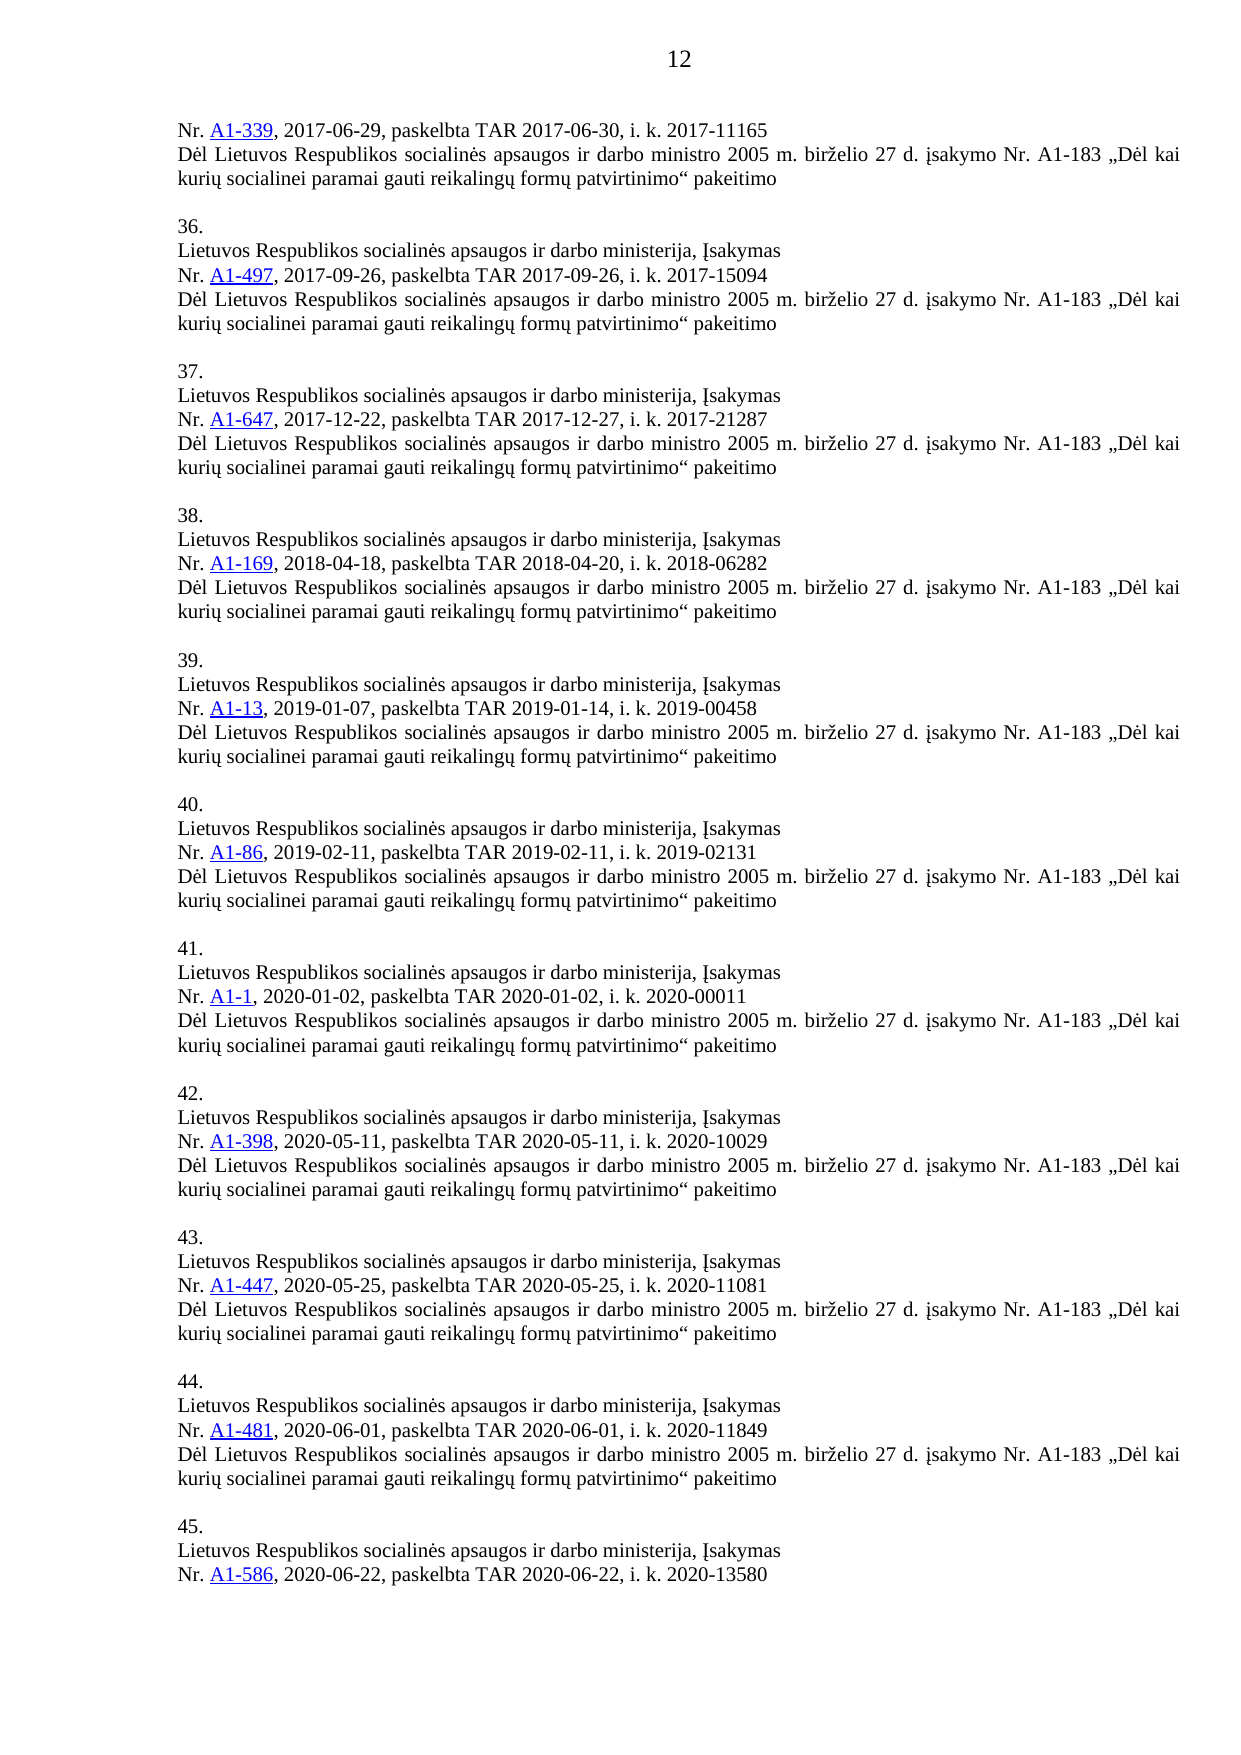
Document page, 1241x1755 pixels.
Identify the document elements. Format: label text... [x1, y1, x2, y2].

text Dėl Lietuvos Respublikos socialinės apsaugos ir darbo ministro 2005 m. birželio 27 d. įsakymo Nr. A1-183 „Dėl kai kurių socialinei paramai gauti reikalingų formų patvirtinimo“ pakeitimo [177, 1008, 1181, 1057]
text Dėl Lietuvos Respublikos socialinės apsaugos ir darbo ministro 2005 m. birželio 27 d. įsakymo Nr. A1-183 „Dėl kai kurių socialinei paramai gauti reikalingų formų patvirtinimo“ pakeitimo [177, 287, 1181, 335]
text 36. [177, 214, 1181, 238]
text Lietuvos Respublikos socialinės apsaugos ir darbo ministerija, Įsakymas [177, 1393, 1181, 1417]
text Nr. A1-586, 2020-06-22, paskelbta TAR 2020-06-22, i. k. 2020-13580 [177, 1562, 1181, 1586]
text 38. [177, 503, 1181, 527]
text Dėl Lietuvos Respublikos socialinės apsaugos ir darbo ministro 2005 m. birželio 27 d. įsakymo Nr. A1-183 „Dėl kai kurių socialinei paramai gauti reikalingų formų patvirtinimo“ pakeitimo [177, 431, 1181, 479]
text Lietuvos Respublikos socialinės apsaugos ir darbo ministerija, Įsakymas [177, 238, 1181, 262]
text Dėl Lietuvos Respublikos socialinės apsaugos ir darbo ministro 2005 m. birželio 27 d. įsakymo Nr. A1-183 „Dėl kai kurių socialinei paramai gauti reikalingų formų patvirtinimo“ pakeitimo [177, 1153, 1181, 1201]
text Nr. A1-13, 2019-01-07, paskelbta TAR 2019-01-14, i. k. 2019-00458 [177, 696, 1181, 720]
text Lietuvos Respublikos socialinės apsaugos ir darbo ministerija, Įsakymas [177, 527, 1181, 551]
text Nr. A1-447, 2020-05-25, paskelbta TAR 2020-05-25, i. k. 2020-11081 [177, 1273, 1181, 1297]
text Lietuvos Respublikos socialinės apsaugos ir darbo ministerija, Įsakymas [177, 960, 1181, 984]
text Nr. A1-1, 2020-01-02, paskelbta TAR 2020-01-02, i. k. 2020-00011 [177, 984, 1181, 1008]
text Lietuvos Respublikos socialinės apsaugos ir darbo ministerija, Įsakymas [177, 383, 1181, 407]
text Lietuvos Respublikos socialinės apsaugos ir darbo ministerija, Įsakymas [177, 1538, 1181, 1562]
text 43. [177, 1225, 1181, 1249]
text Dėl Lietuvos Respublikos socialinės apsaugos ir darbo ministro 2005 m. birželio 27 d. įsakymo Nr. A1-183 „Dėl kai kurių socialinei paramai gauti reikalingų formų patvirtinimo“ pakeitimo [177, 1297, 1181, 1345]
text 44. [177, 1369, 1181, 1393]
text 39. [177, 647, 1181, 672]
text Nr. A1-481, 2020-06-01, paskelbta TAR 2020-06-01, i. k. 2020-11849 [177, 1417, 1181, 1442]
text Lietuvos Respublikos socialinės apsaugos ir darbo ministerija, Įsakymas [177, 816, 1181, 840]
text 42. [177, 1081, 1181, 1105]
text 45. [177, 1514, 1181, 1538]
text Nr. A1-647, 2017-12-22, paskelbta TAR 2017-12-27, i. k. 2017-21287 [177, 407, 1181, 431]
text 41. [177, 936, 1181, 960]
text Lietuvos Respublikos socialinės apsaugos ir darbo ministerija, Įsakymas [177, 1105, 1181, 1129]
text Nr. A1-339, 2017-06-29, paskelbta TAR 2017-06-30, i. k. 2017-11165 [177, 118, 1181, 142]
text Lietuvos Respublikos socialinės apsaugos ir darbo ministerija, Įsakymas [177, 672, 1181, 696]
text Dėl Lietuvos Respublikos socialinės apsaugos ir darbo ministro 2005 m. birželio 27 d. įsakymo Nr. A1-183 „Dėl kai kurių socialinei paramai gauti reikalingų formų patvirtinimo“ pakeitimo [177, 720, 1181, 768]
text Nr. A1-497, 2017-09-26, paskelbta TAR 2017-09-26, i. k. 2017-15094 [177, 262, 1181, 287]
text Nr. A1-86, 2019-02-11, paskelbta TAR 2019-02-11, i. k. 2019-02131 [177, 840, 1181, 864]
text Nr. A1-398, 2020-05-11, paskelbta TAR 2020-05-11, i. k. 2020-10029 [177, 1129, 1181, 1153]
text 37. [177, 359, 1181, 383]
text Dėl Lietuvos Respublikos socialinės apsaugos ir darbo ministro 2005 m. birželio 27 d. įsakymo Nr. A1-183 „Dėl kai kurių socialinei paramai gauti reikalingų formų patvirtinimo“ pakeitimo [177, 864, 1181, 912]
text Dėl Lietuvos Respublikos socialinės apsaugos ir darbo ministro 2005 m. birželio 27 d. įsakymo Nr. A1-183 „Dėl kai kurių socialinei paramai gauti reikalingų formų patvirtinimo“ pakeitimo [177, 575, 1181, 623]
text Dėl Lietuvos Respublikos socialinės apsaugos ir darbo ministro 2005 m. birželio 27 d. įsakymo Nr. A1-183 „Dėl kai kurių socialinei paramai gauti reikalingų formų patvirtinimo“ pakeitimo [177, 1442, 1181, 1490]
text 40. [177, 792, 1181, 816]
text Dėl Lietuvos Respublikos socialinės apsaugos ir darbo ministro 2005 m. birželio 27 d. įsakymo Nr. A1-183 „Dėl kai kurių socialinei paramai gauti reikalingų formų patvirtinimo“ pakeitimo [177, 142, 1181, 190]
text Nr. A1-169, 2018-04-18, paskelbta TAR 2018-04-20, i. k. 2018-06282 [177, 551, 1181, 575]
text Lietuvos Respublikos socialinės apsaugos ir darbo ministerija, Įsakymas [177, 1249, 1181, 1273]
